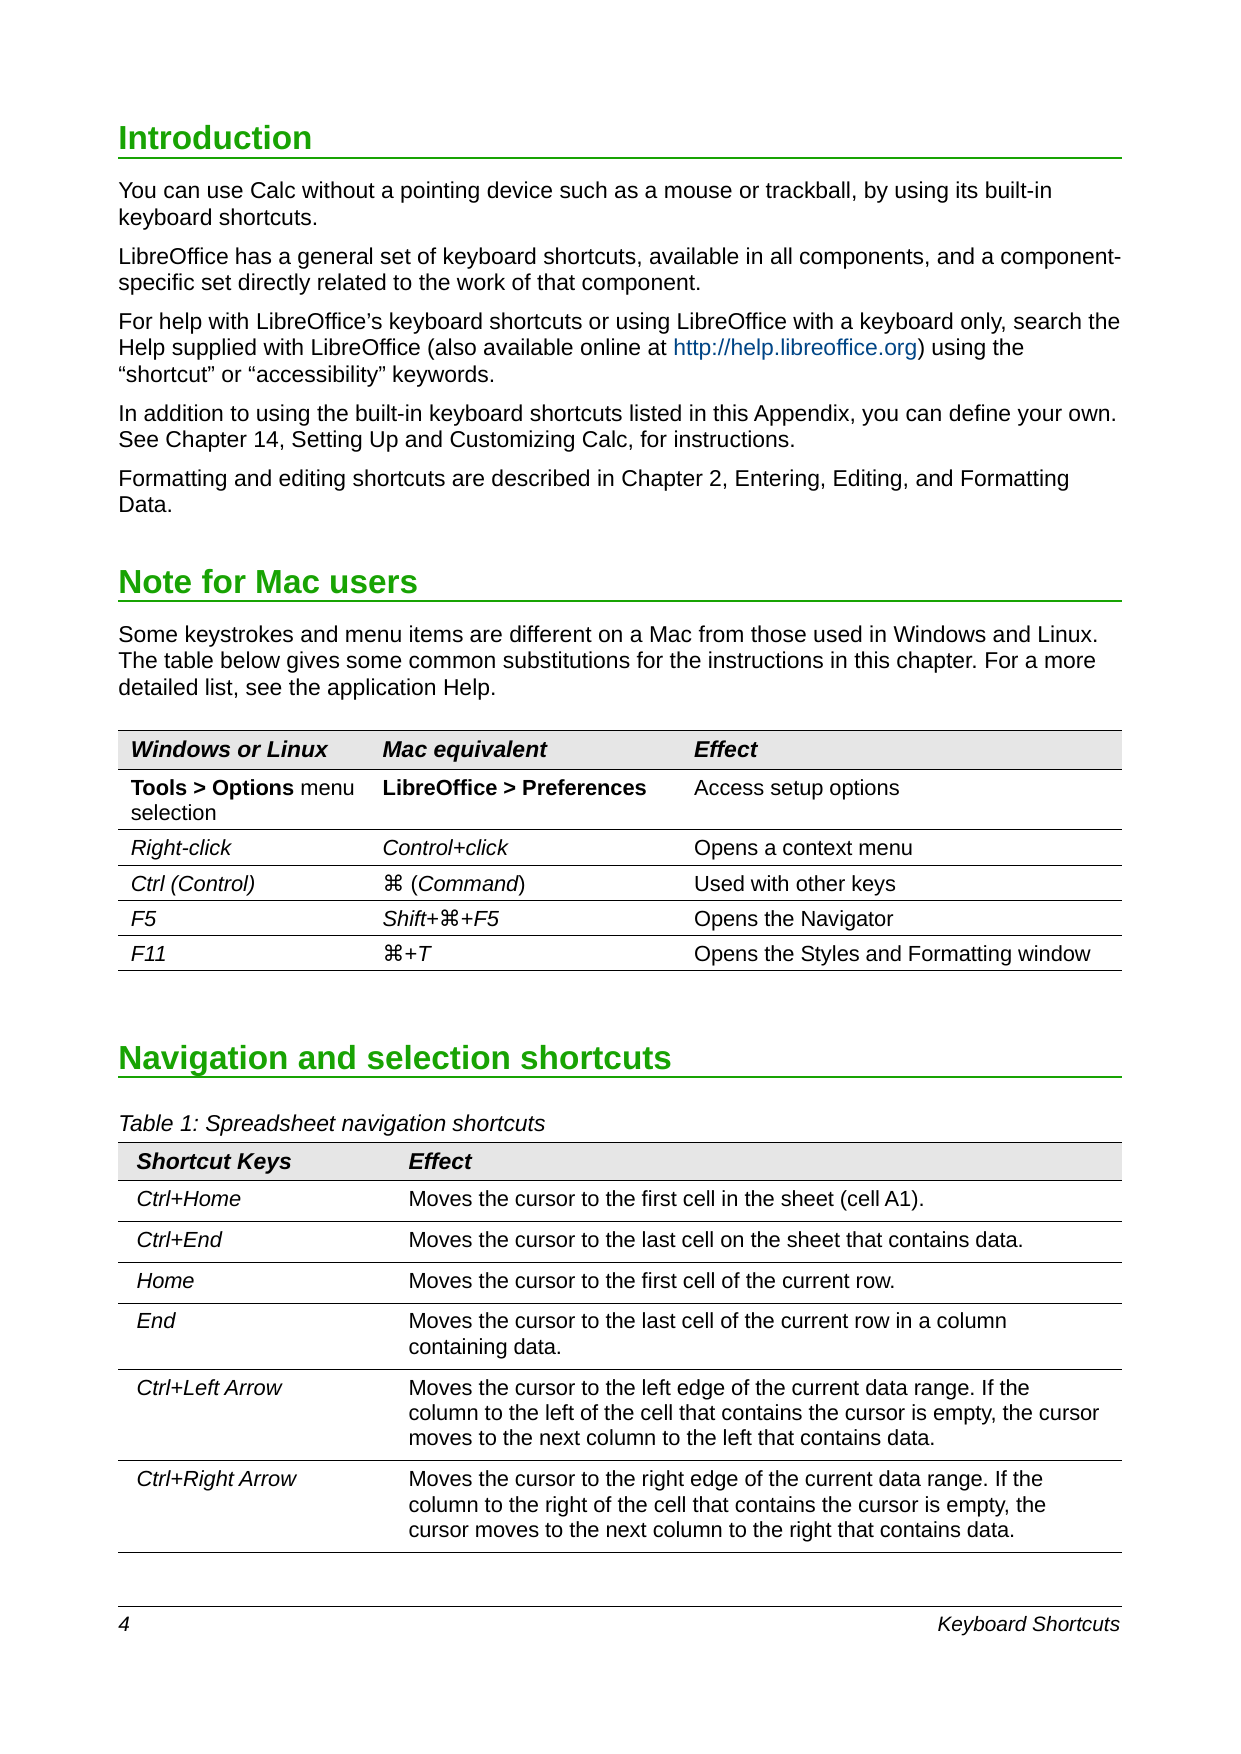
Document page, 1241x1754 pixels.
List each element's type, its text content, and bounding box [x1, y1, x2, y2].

text Some keystrokes and menu items are different on a Mac from those used in Windows and Linux. The table below gives some common substitutions for the instructions in this chapter. For a more detailed list, see the application Help. [118, 621, 1122, 700]
table_cell LibreOffice > Preferences [370, 770, 681, 829]
table_cell Moves the cursor to the first cell of the current row. [390, 1263, 1122, 1303]
table_cell Moves the cursor to the right edge of the current data range. If the column to the right of the cell that contains the cursor is empty, the cursor moves to the next column to the right that contains data. [390, 1461, 1122, 1552]
table_cell Ctrl+Home [118, 1181, 390, 1221]
table_cell Ctrl (Control) [118, 866, 370, 900]
table_cell Shift+z+F5 [370, 901, 681, 935]
text For help with LibreOffice’s keyboard shortcuts or using LibreOffice with a keyboard only, search the Help supplied with LibreOffice (also available online at http://help.libreoffice.org) using the “shortcut” or “accessibility” keywords. [118, 308, 1122, 387]
table_cell Opens the Styles and Formatting window [681, 936, 1122, 970]
table_cell Ctrl+End [118, 1222, 390, 1262]
table_cell Tools > Options menu selection [118, 770, 370, 829]
table_cell Ctrl+Left Arrow [118, 1370, 390, 1460]
table_cell End [118, 1304, 390, 1369]
text In addition to using the built-in keyboard shortcuts listed in this Appendix, you can define your own. See Chapter 14, Setting Up and Customizing Calc, for instructions. [118, 399, 1122, 452]
table_cell Control+click [370, 830, 681, 864]
table_cell Opens the Navigator [681, 901, 1122, 935]
table_cell F5 [118, 901, 370, 935]
table_header Windows or Linux [118, 731, 370, 769]
table_cell Moves the cursor to the left edge of the current data range. If the column to the left of the cell that contains the cursor is empty, the cursor moves to the next column to the left that contains data. [390, 1370, 1122, 1460]
text LibreOffice has a general set of keyboard shortcuts, available in all components, and a component-specific set directly related to the work of that component. [118, 243, 1122, 295]
table_header Mac equivalent [370, 731, 681, 769]
table_cell Right-click [118, 830, 370, 864]
table_cell Moves the cursor to the last cell on the sheet that contains data. [390, 1222, 1122, 1262]
table_cell Moves the cursor to the first cell in the sheet (cell A1). [390, 1181, 1122, 1221]
table_cell Home [118, 1263, 390, 1303]
table_cell Access setup options [681, 770, 1122, 829]
table_cell F11 [118, 936, 370, 970]
table_cell Ctrl+Right Arrow [118, 1461, 390, 1552]
table_header Effect [390, 1143, 1122, 1180]
table_header Shortcut Keys [118, 1143, 390, 1180]
subtitle Introduction [118, 118, 1122, 157]
table_cell Moves the cursor to the last cell of the current row in a column containing data. [390, 1304, 1122, 1369]
text Table 1: Spreadsheet navigation shortcuts [118, 1110, 1122, 1136]
table_cell Opens a context menu [681, 830, 1122, 864]
table_header Effect [681, 731, 1122, 769]
subtitle Navigation and selection shortcuts [118, 1038, 1122, 1076]
table_cell z (Command) [370, 866, 681, 900]
text You can use Calc without a pointing device such as a mouse or trackball, by using its built-in keyboard shortcuts. [118, 177, 1122, 230]
text Formatting and editing shortcuts are described in Chapter 2, Entering, Editing, and Formatting Data. [118, 465, 1122, 517]
table_cell Used with other keys [681, 866, 1122, 900]
subtitle Note for Mac users [118, 562, 1122, 600]
table_cell z+T [370, 936, 681, 970]
